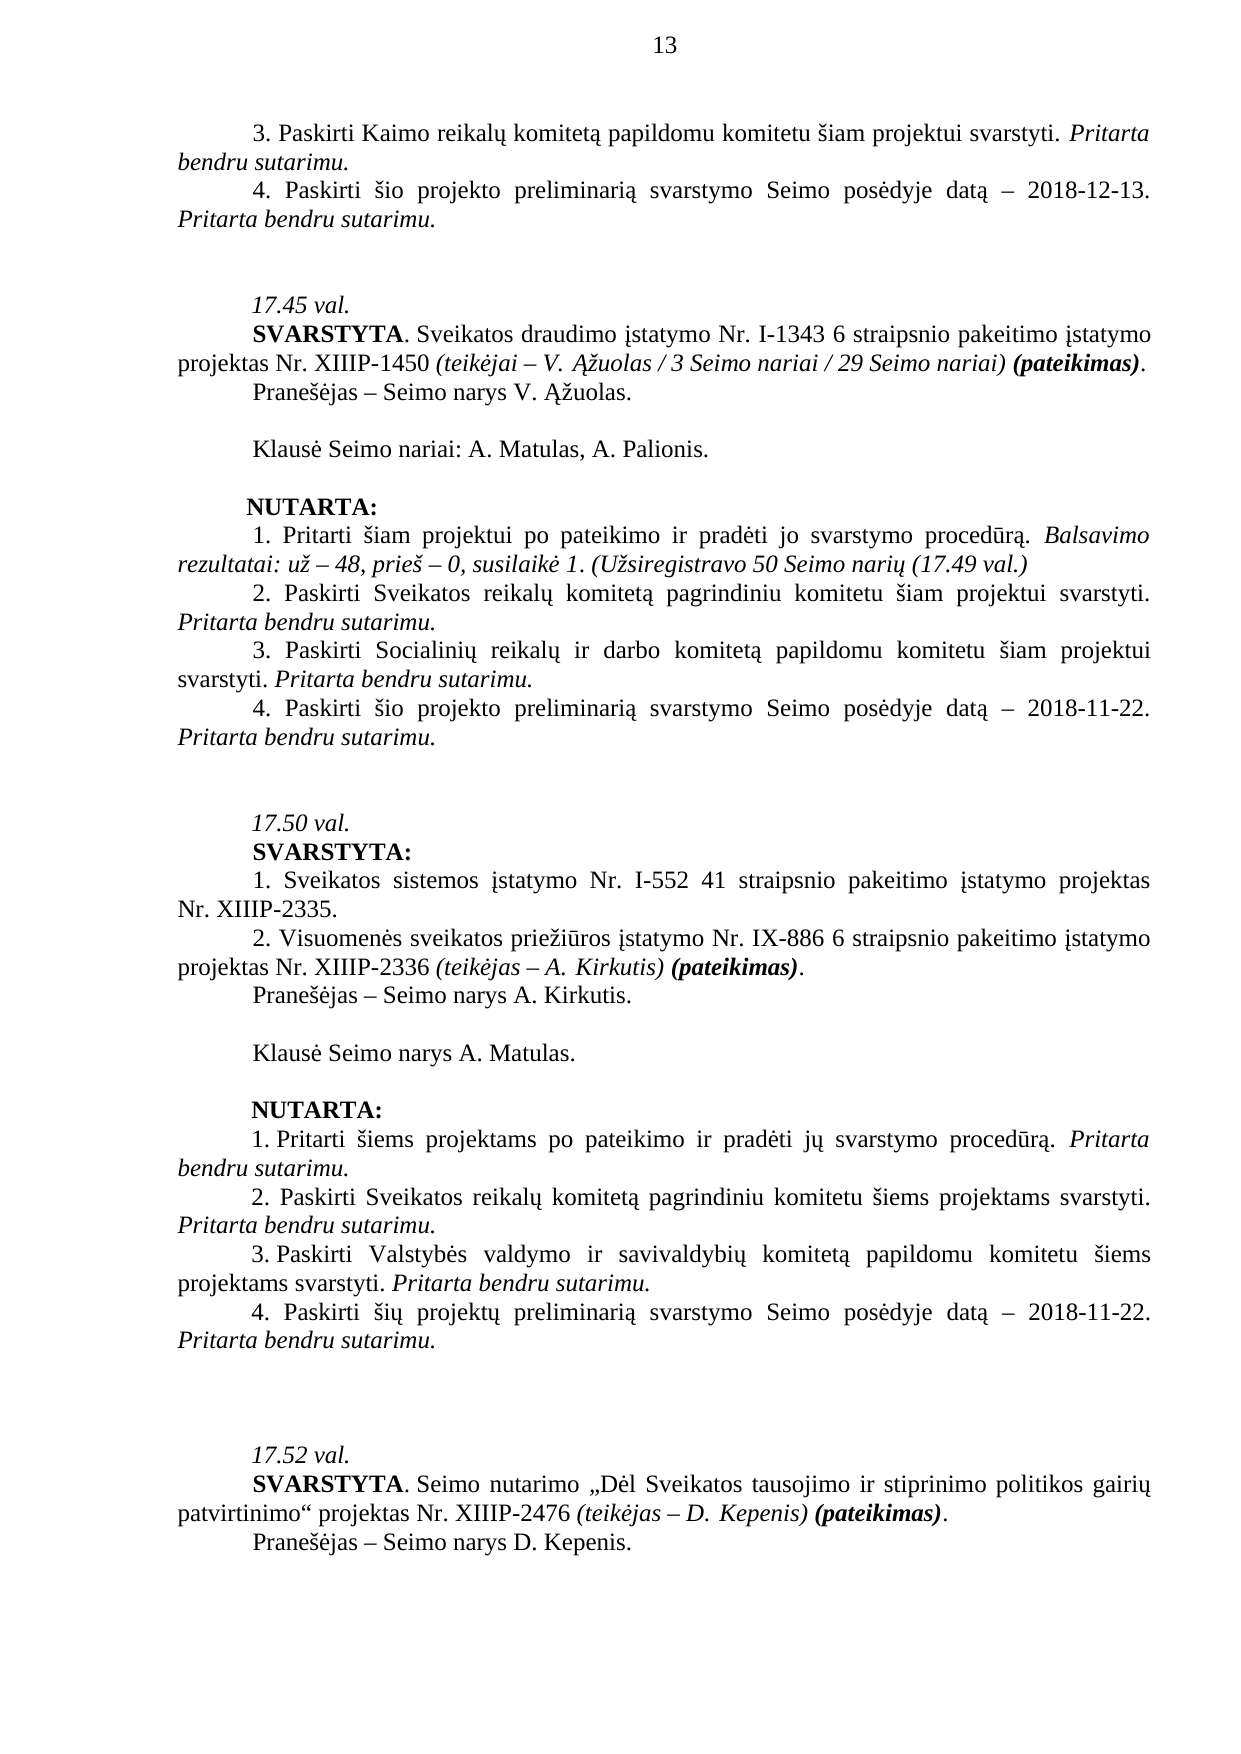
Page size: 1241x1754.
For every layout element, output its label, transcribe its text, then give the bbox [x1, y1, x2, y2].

text 17.45 val. [177, 291, 1152, 319]
text Pranešėjas – Seimo narys D. Kepenis. [177, 1527, 1152, 1556]
text 4. Paskirti šių projektų preliminarią svarstymo Seimo posėdyje datą – 2018-11-22. Pritarta bendru sutarimu. [177, 1297, 1152, 1354]
text 3. Paskirti Socialinių reikalų ir darbo komitetą papildomu komitetu šiam projektui svarstyti. Pritarta bendru sutarimu. [177, 636, 1152, 693]
text Pranešėjas – Seimo narys A. Kirkutis. [177, 981, 1152, 1009]
text 1. Sveikatos sistemos įstatymo Nr. I-552 41 straipsnio pakeitimo įstatymo projektas Nr. XIIIP-2335. [177, 866, 1152, 923]
text 4. Paskirti šio projekto preliminarią svarstymo Seimo posėdyje datą – 2018-11-22. Pritarta bendru sutarimu. [177, 693, 1152, 751]
text NUTARTA: [177, 1096, 1152, 1124]
text 17.50 val. [177, 808, 1152, 837]
text Pranešėjas – Seimo narys V. Ąžuolas. [177, 377, 1152, 406]
text 3. Paskirti Kaimo reikalų komitetą papildomu komitetu šiam projektui svarstyti. Pritarta bendru sutarimu. [177, 118, 1152, 176]
text 1. Pritarti šiam projektui po pateikimo ir pradėti jo svarstymo procedūrą. Balsavimo rezultatai: už – 48, prieš – 0, susilaikė 1. (Užsiregistravo 50 Seimo narių (17.49 val.) [177, 521, 1152, 578]
text Klausė Seimo narys A. Matulas. [177, 1038, 1152, 1067]
text 17.52 val. [177, 1441, 1152, 1469]
text 2. Paskirti Sveikatos reikalų komitetą pagrindiniu komitetu šiam projektui svarstyti. Pritarta bendru sutarimu. [177, 578, 1152, 636]
text SVARSTYTA. Sveikatos draudimo įstatymo Nr. I-1343 6 straipsnio pakeitimo įstatymo projektas Nr. XIIIP-1450 (teikėjai – V. Ąžuolas / 3 Seimo nariai / 29 Seimo nariai) (pateikimas). [177, 319, 1152, 377]
text Klausė Seimo nariai: A. Matulas, A. Palionis. [177, 434, 1152, 463]
text NUTARTA: [177, 492, 1152, 521]
text 1. Pritarti šiems projektams po pateikimo ir pradėti jų svarstymo procedūrą. Pritarta bendru sutarimu. [177, 1124, 1152, 1182]
text 2. Paskirti Sveikatos reikalų komitetą pagrindiniu komitetu šiems projektams svarstyti. Pritarta bendru sutarimu. [177, 1182, 1152, 1239]
text SVARSTYTA: [177, 837, 1152, 866]
text 4. Paskirti šio projekto preliminarią svarstymo Seimo posėdyje datą – 2018-12-13. Pritarta bendru sutarimu. [177, 176, 1152, 233]
text 2. Visuomenės sveikatos priežiūros įstatymo Nr. IX-886 6 straipsnio pakeitimo įstatymo projektas Nr. XIIIP-2336 (teikėjas – A. Kirkutis) (pateikimas). [177, 923, 1152, 981]
text SVARSTYTA. Seimo nutarimo „Dėl Sveikatos tausojimo ir stiprinimo politikos gairių patvirtinimo“ projektas Nr. XIIIP-2476 (teikėjas – D. Kepenis) (pateikimas). [177, 1469, 1152, 1527]
text 3. Paskirti Valstybės valdymo ir savivaldybių komitetą papildomu komitetu šiems projektams svarstyti. Pritarta bendru sutarimu. [177, 1239, 1152, 1297]
